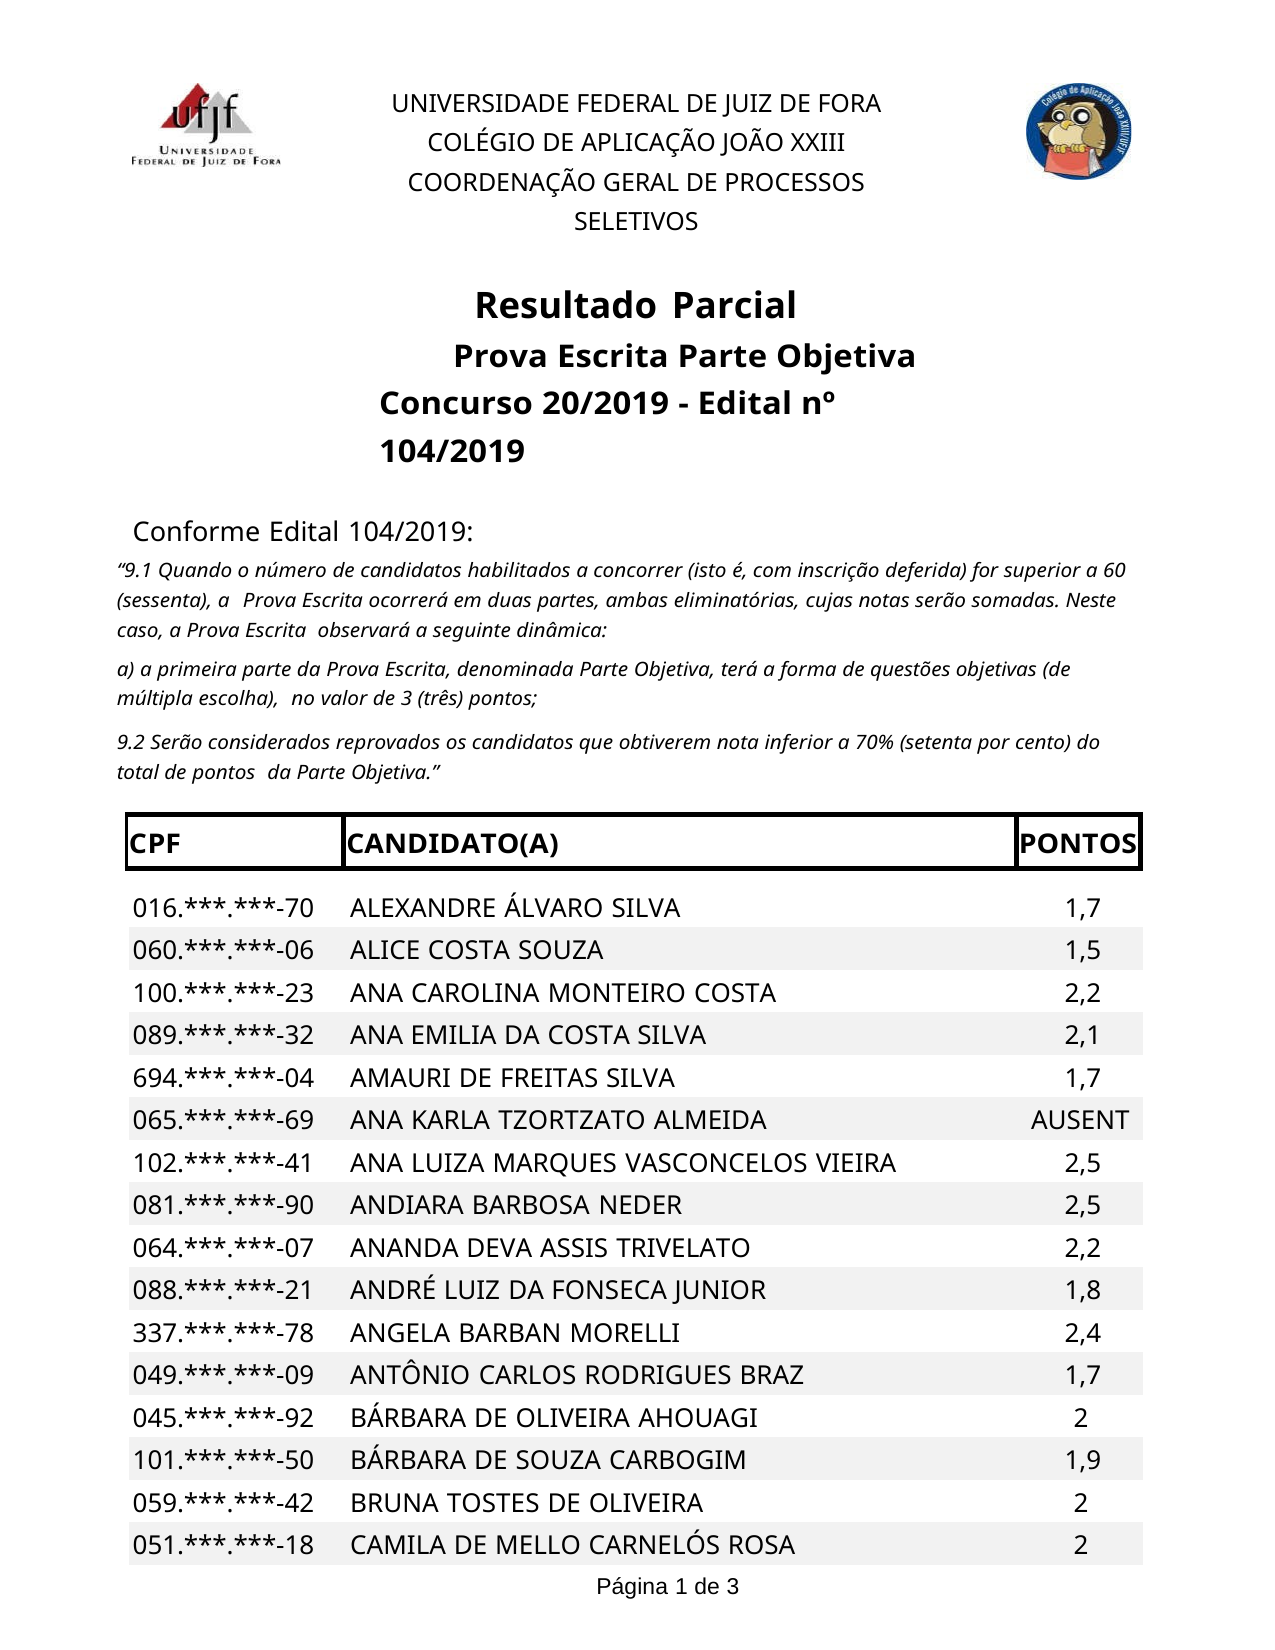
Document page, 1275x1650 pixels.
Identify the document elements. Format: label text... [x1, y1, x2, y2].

table_cell ANA KARLA TZORTZATO ALMEIDA [324, 1097, 926, 1140]
table_cell 2 [926, 1395, 1143, 1437]
table_cell ANTÔNIO CARLOS RODRIGUES BRAZ [324, 1352, 926, 1395]
table_cell ANGELA BARBAN MORELLI [324, 1310, 926, 1352]
table_header ALEXANDRE ÁLVARO SILVA [324, 884, 926, 927]
table_cell 064.***.***-07 [129, 1225, 324, 1267]
table_cell BRUNA TOSTES DE OLIVEIRA [324, 1480, 926, 1522]
table_cell 060.***.***-06 [129, 927, 324, 970]
table_cell 1,5 [926, 927, 1143, 970]
table_cell 2,1 [926, 1012, 1143, 1055]
table_cell 1,7 [926, 1352, 1143, 1395]
table_cell 2,5 [926, 1140, 1143, 1182]
table_cell CAMILA DE MELLO CARNELÓS ROSA [324, 1522, 926, 1565]
table_cell ANA CAROLINA MONTEIRO COSTA [324, 970, 926, 1012]
table_cell BÁRBARA DE SOUZA CARBOGIM [324, 1437, 926, 1480]
table_header CANDIDATO(A) [346, 817, 1014, 866]
table_cell BÁRBARA DE OLIVEIRA AHOUAGI [324, 1395, 926, 1437]
table_header 016.***.***-70 [129, 884, 324, 927]
text Prova Escrita Parte Objetiva Concurso 20/2019 - Edital nº 104/2019 [379, 334, 936, 471]
table_cell 1,7 [926, 1055, 1143, 1097]
table_cell ANDIARA BARBOSA NEDER [324, 1182, 926, 1225]
table_cell 045.***.***-92 [129, 1395, 324, 1437]
table_cell 2 [926, 1522, 1143, 1565]
table_cell 088.***.***-21 [129, 1267, 324, 1310]
table_cell 2 [926, 1480, 1143, 1522]
table_cell ANANDA DEVA ASSIS TRIVELATO [324, 1225, 926, 1267]
subtitle Conforme Edital 104/2019: [132, 513, 1154, 550]
table_cell 694.***.***-04 [129, 1055, 324, 1097]
table_cell AUSENTE [926, 1097, 1143, 1140]
table_header CPF [128, 817, 341, 866]
table_cell 1,9 [926, 1437, 1143, 1480]
table_cell ANA LUIZA MARQUES VASCONCELOS VIEIRA [324, 1140, 926, 1182]
table_cell 2,4 [926, 1310, 1143, 1352]
table_cell ALICE COSTA SOUZA [324, 927, 926, 970]
table_cell 049.***.***-09 [129, 1352, 324, 1395]
table_header 1,7 [926, 884, 1143, 927]
text a) a primeira parte da Prova Escrita, denominada Parte Objetiva, terá a forma de questões objetivas (de múltipla escolha), no valor de 3 (três) pontos; [117, 655, 1142, 712]
table_cell ANA EMILIA DA COSTA SILVA [324, 1012, 926, 1055]
table_cell 337.***.***-78 [129, 1310, 324, 1352]
table_cell AMAURI DE FREITAS SILVA [324, 1055, 926, 1097]
table_cell 059.***.***-42 [129, 1480, 324, 1522]
table_cell 2,2 [926, 1225, 1143, 1267]
text “9.1 Quando o número de candidatos habilitados a concorrer (isto é, com inscrição deferida) for superior a 60 (sessenta), a Prova Escrita ocorrerá em duas partes, ambas eliminatórias, cujas notas serão somadas. Neste caso, a Prova Escrita observará a seguinte dinâmica: [117, 556, 1142, 643]
table_cell 1,8 [926, 1267, 1143, 1310]
text 9.2 Serão considerados reprovados os candidatos que obtiverem nota inferior a 70% (setenta por cento) do total de pontos da Parte Objetiva.” [117, 728, 1142, 785]
table_cell 089.***.***-32 [129, 1012, 324, 1055]
table_cell 2,2 [926, 970, 1143, 1012]
table_cell 2,5 [926, 1182, 1143, 1225]
text Resultado Parcial [117, 280, 1154, 330]
table_header PONTOS [1019, 817, 1138, 866]
table_cell ANDRÉ LUIZ DA FONSECA JUNIOR [324, 1267, 926, 1310]
table_cell 101.***.***-50 [129, 1437, 324, 1480]
table_cell 051.***.***-18 [129, 1522, 324, 1565]
table_cell 065.***.***-69 [129, 1097, 324, 1140]
table_cell 100.***.***-23 [129, 970, 324, 1012]
table_cell 102.***.***-41 [129, 1140, 324, 1182]
text UNIVERSIDADE FEDERAL DE JUIZ DE FORA COLÉGIO DE APLICAÇÃO JOÃO XXIII COORDENAÇÃO GERAL DE PROCESSOS SELETIVOS [386, 85, 886, 238]
table_cell 081.***.***-90 [129, 1182, 324, 1225]
